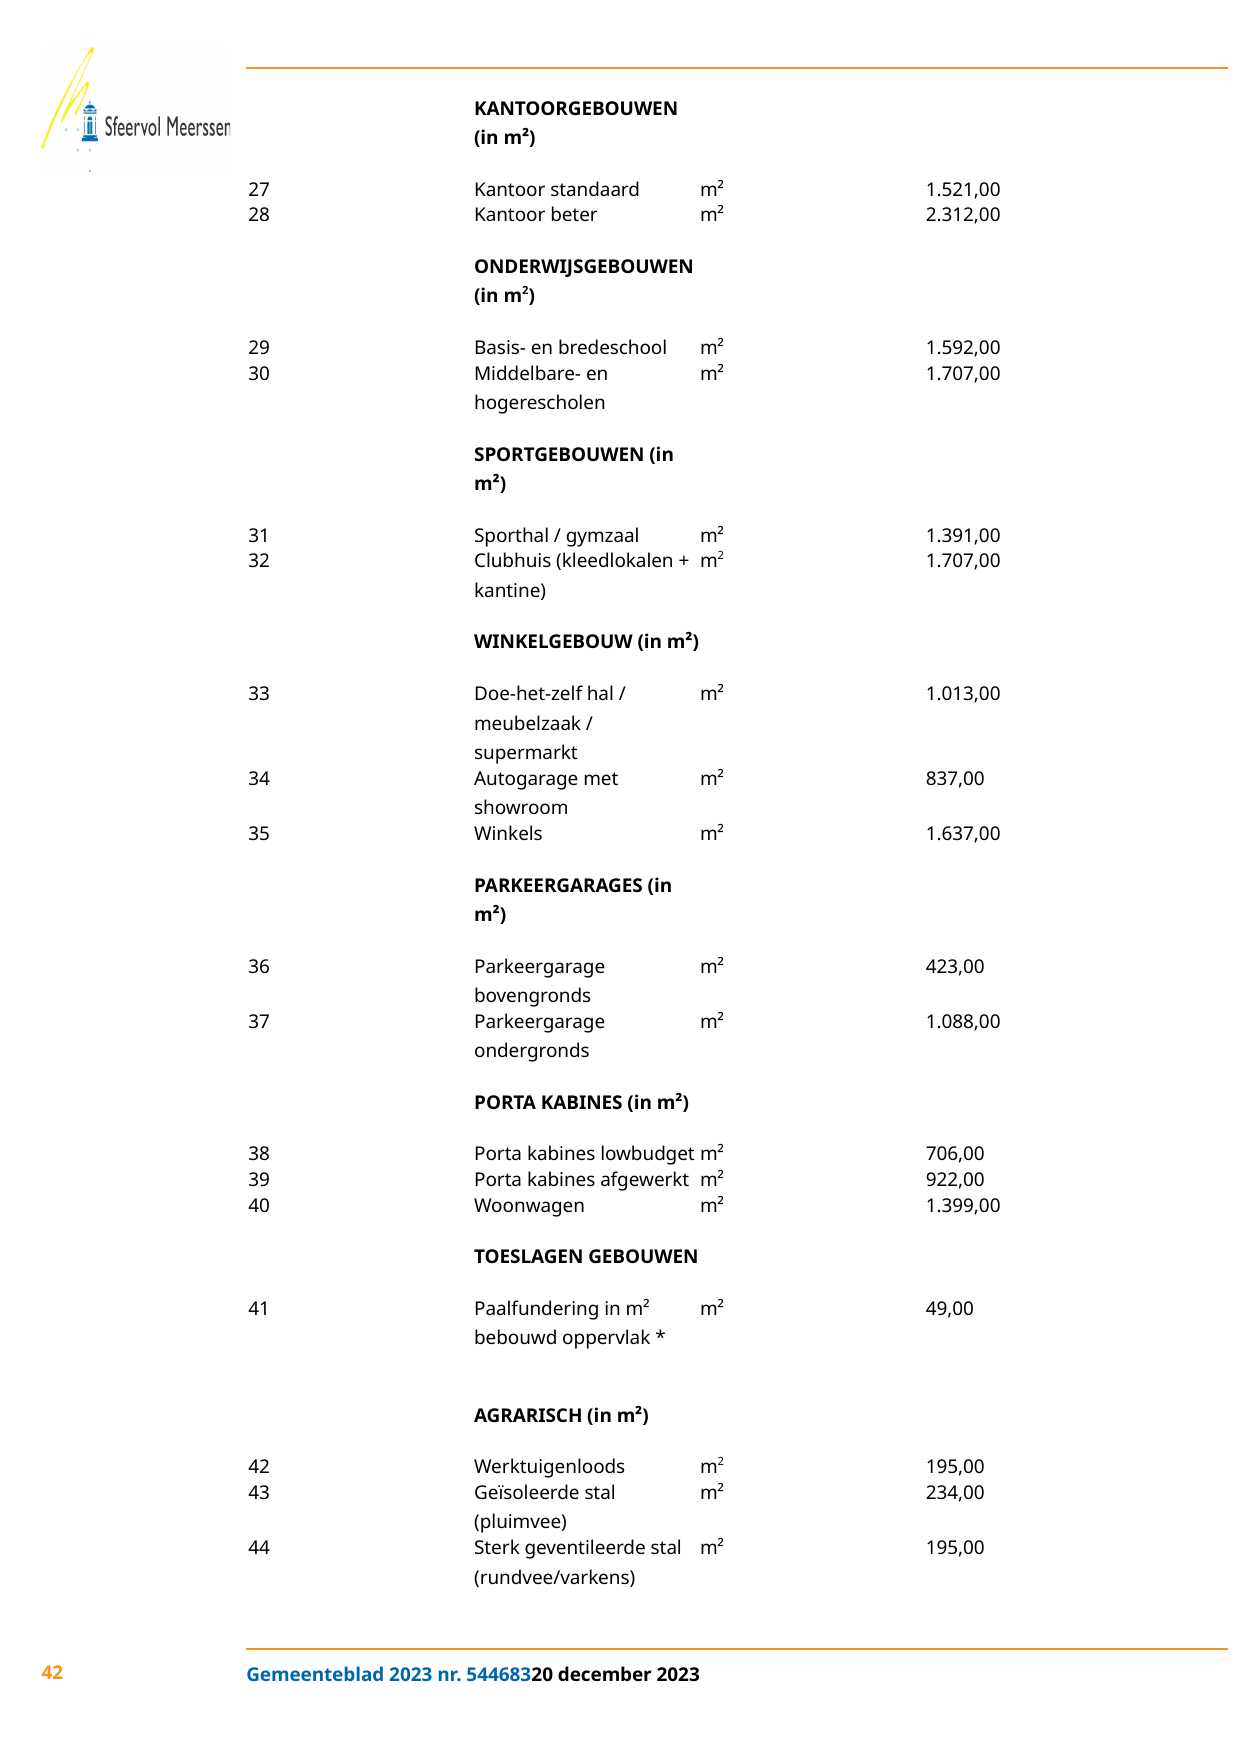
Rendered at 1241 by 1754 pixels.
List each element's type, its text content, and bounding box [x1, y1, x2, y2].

table_cell PARKEERGARAGES (in m²) [474, 872, 700, 927]
table_cell [926, 496, 1152, 522]
table_cell 35 [248, 820, 474, 846]
table_cell [700, 1115, 926, 1141]
table_cell [248, 441, 474, 496]
table_cell 423,00 [926, 953, 1152, 1008]
table_cell 29 [248, 334, 474, 360]
table_cell [926, 654, 1152, 680]
table_cell [700, 150, 926, 176]
table_cell Porta kabines afgewerkt [474, 1166, 700, 1192]
table_cell [926, 415, 1152, 441]
table_cell [248, 1350, 474, 1376]
table_cell [474, 1350, 700, 1376]
table_cell [700, 496, 926, 522]
table_cell 837,00 [926, 765, 1152, 820]
table_cell [474, 150, 700, 176]
table_cell [926, 1402, 1152, 1427]
table_cell Doe-het-zelf hal / meubelzaak / supermarkt [474, 680, 700, 765]
table_cell m² [700, 1534, 926, 1589]
table_cell [700, 1350, 926, 1376]
table_cell m² [700, 1479, 926, 1534]
table_cell Paalfundering in m² bebouwd oppervlak * [474, 1295, 700, 1350]
table_cell [700, 1402, 926, 1427]
table_cell 28 [248, 202, 474, 227]
table_cell [926, 846, 1152, 872]
table_cell [248, 654, 474, 680]
picture [41, 47, 231, 172]
table_cell [474, 846, 700, 872]
table_cell [248, 1064, 474, 1089]
table_cell [248, 1269, 474, 1295]
table_cell [700, 1244, 926, 1269]
table_cell 41 [248, 1295, 474, 1350]
table_cell [474, 1428, 700, 1453]
table_cell [248, 1428, 474, 1453]
table_cell Kantoor beter [474, 202, 700, 227]
table_cell [926, 1244, 1152, 1269]
table_cell Sterk geventileerde stal (rundvee/varkens) [474, 1534, 700, 1589]
table_cell m² [700, 334, 926, 360]
table_cell 1.391,00 [926, 522, 1152, 548]
table_cell [474, 496, 700, 522]
table_cell [700, 441, 926, 496]
table_cell 1.637,00 [926, 820, 1152, 846]
table_cell Woonwagen [474, 1192, 700, 1218]
table_cell [700, 1064, 926, 1089]
table_cell [248, 150, 474, 176]
table_cell [248, 308, 474, 334]
table_cell 40 [248, 1192, 474, 1218]
table_cell [474, 1218, 700, 1243]
table_cell [474, 1115, 700, 1141]
table_cell [474, 227, 700, 253]
table_cell 922,00 [926, 1166, 1152, 1192]
table_cell 36 [248, 953, 474, 1008]
table_cell [474, 927, 700, 953]
table_cell Parkeergarage bovengronds [474, 953, 700, 1008]
table_cell m² [700, 360, 926, 415]
table_cell 1.521,00 [926, 176, 1152, 202]
table_cell m2 [700, 1453, 926, 1479]
table_cell [474, 1064, 700, 1089]
table_cell [926, 227, 1152, 253]
table_cell m² [700, 765, 926, 820]
table_cell 1.707,00 [926, 360, 1152, 415]
table_cell 38 [248, 1141, 474, 1166]
table_cell 44 [248, 1534, 474, 1589]
table_cell 195,00 [926, 1453, 1152, 1479]
table_cell [926, 1218, 1152, 1243]
table_cell [926, 1089, 1152, 1115]
table_cell [700, 1089, 926, 1115]
table_cell [700, 1269, 926, 1295]
table_cell [474, 603, 700, 629]
table_cell [248, 1218, 474, 1243]
table_cell [926, 629, 1152, 654]
table_cell [248, 1089, 474, 1115]
table_cell [700, 872, 926, 927]
table_cell [474, 654, 700, 680]
table_cell [926, 1064, 1152, 1089]
table_cell 1.399,00 [926, 1192, 1152, 1218]
table_cell [926, 1115, 1152, 1141]
table_cell Porta kabines lowbudget [474, 1141, 700, 1166]
table_cell [248, 1115, 474, 1141]
table_cell [926, 872, 1152, 927]
table_cell 43 [248, 1479, 474, 1534]
table_cell m² [700, 1141, 926, 1166]
table_cell AGRARISCH (in m²) [474, 1402, 700, 1427]
table_cell [700, 654, 926, 680]
table_cell m² [700, 176, 926, 202]
table_cell Autogarage met showroom [474, 765, 700, 820]
table_cell [474, 308, 700, 334]
table_cell 37 [248, 1008, 474, 1063]
table_cell 39 [248, 1166, 474, 1192]
table_cell [700, 846, 926, 872]
table_cell 1.088,00 [926, 1008, 1152, 1063]
table_cell m² [700, 1295, 926, 1350]
table_cell [700, 253, 926, 308]
table_cell Winkels [474, 820, 700, 846]
table_cell [926, 1428, 1152, 1453]
table_cell [926, 253, 1152, 308]
table_cell [700, 308, 926, 334]
table_cell [248, 846, 474, 872]
table_cell [926, 603, 1152, 629]
table_cell [926, 1376, 1152, 1402]
table_cell [926, 927, 1152, 953]
table_cell 33 [248, 680, 474, 765]
table_cell 195,00 [926, 1534, 1152, 1589]
table_cell [700, 1218, 926, 1243]
table_cell Clubhuis (kleedlokalen + kantine) [474, 548, 700, 603]
table_cell 30 [248, 360, 474, 415]
table_cell [700, 603, 926, 629]
table_cell [700, 95, 926, 150]
table_cell [474, 415, 700, 441]
table_cell SPORTGEBOUWEN (in m²) [474, 441, 700, 496]
table_cell [700, 629, 926, 654]
table_cell m2 [700, 548, 926, 603]
table_cell m² [700, 1008, 926, 1063]
table_cell [700, 1376, 926, 1402]
table_cell [248, 872, 474, 927]
table_cell [700, 927, 926, 953]
table_cell [248, 227, 474, 253]
table_cell m² [700, 820, 926, 846]
table_cell [926, 308, 1152, 334]
table_cell [700, 1428, 926, 1453]
table_cell WINKELGEBOUW (in m²) [474, 629, 700, 654]
table_cell [248, 1244, 474, 1269]
table_cell m² [700, 1166, 926, 1192]
table_cell Basis- en bredeschool [474, 334, 700, 360]
table_cell 32 [248, 548, 474, 603]
table_cell Werktuigenloods [474, 1453, 700, 1479]
table_cell 27 [248, 176, 474, 202]
table_cell TOESLAGEN GEBOUWEN [474, 1244, 700, 1269]
table_cell 31 [248, 522, 474, 548]
table_cell [248, 629, 474, 654]
table_cell [248, 1376, 474, 1402]
table_cell [926, 95, 1152, 150]
table_cell 234,00 [926, 1479, 1152, 1534]
table_cell Sporthal / gymzaal [474, 522, 700, 548]
table_cell 49,00 [926, 1295, 1152, 1350]
table_cell [248, 95, 474, 150]
table_cell [474, 1376, 700, 1402]
table_cell 706,00 [926, 1141, 1152, 1166]
table_cell [248, 1402, 474, 1427]
table_cell m² [700, 202, 926, 227]
table_cell Geïsoleerde stal (pluimvee) [474, 1479, 700, 1534]
table_cell ONDERWIJSGEBOUWEN (in m2) [474, 253, 700, 308]
table_cell m² [700, 680, 926, 765]
table_cell [248, 496, 474, 522]
table_cell [926, 1269, 1152, 1295]
table_cell Middelbare- en hogerescholen [474, 360, 700, 415]
table_cell [248, 927, 474, 953]
table_cell Kantoor standaard [474, 176, 700, 202]
table_cell 1.013,00 [926, 680, 1152, 765]
table_cell [700, 415, 926, 441]
table_cell [926, 441, 1152, 496]
table_cell KANTOORGEBOUWEN (in m²) [474, 95, 700, 150]
table_cell PORTA KABINES (in m²) [474, 1089, 700, 1115]
table_cell Parkeergarage ondergronds [474, 1008, 700, 1063]
table_cell [474, 1269, 700, 1295]
table_cell [248, 415, 474, 441]
table_cell m² [700, 522, 926, 548]
table_cell [926, 1350, 1152, 1376]
table_cell [926, 150, 1152, 176]
table_cell 1.707,00 [926, 548, 1152, 603]
table_cell [248, 603, 474, 629]
table_cell 2.312,00 [926, 202, 1152, 227]
table_cell m² [700, 953, 926, 1008]
table_cell 34 [248, 765, 474, 820]
table_cell [248, 253, 474, 308]
table_cell 42 [248, 1453, 474, 1479]
table_cell m² [700, 1192, 926, 1218]
table_cell [700, 227, 926, 253]
table_cell 1.592,00 [926, 334, 1152, 360]
